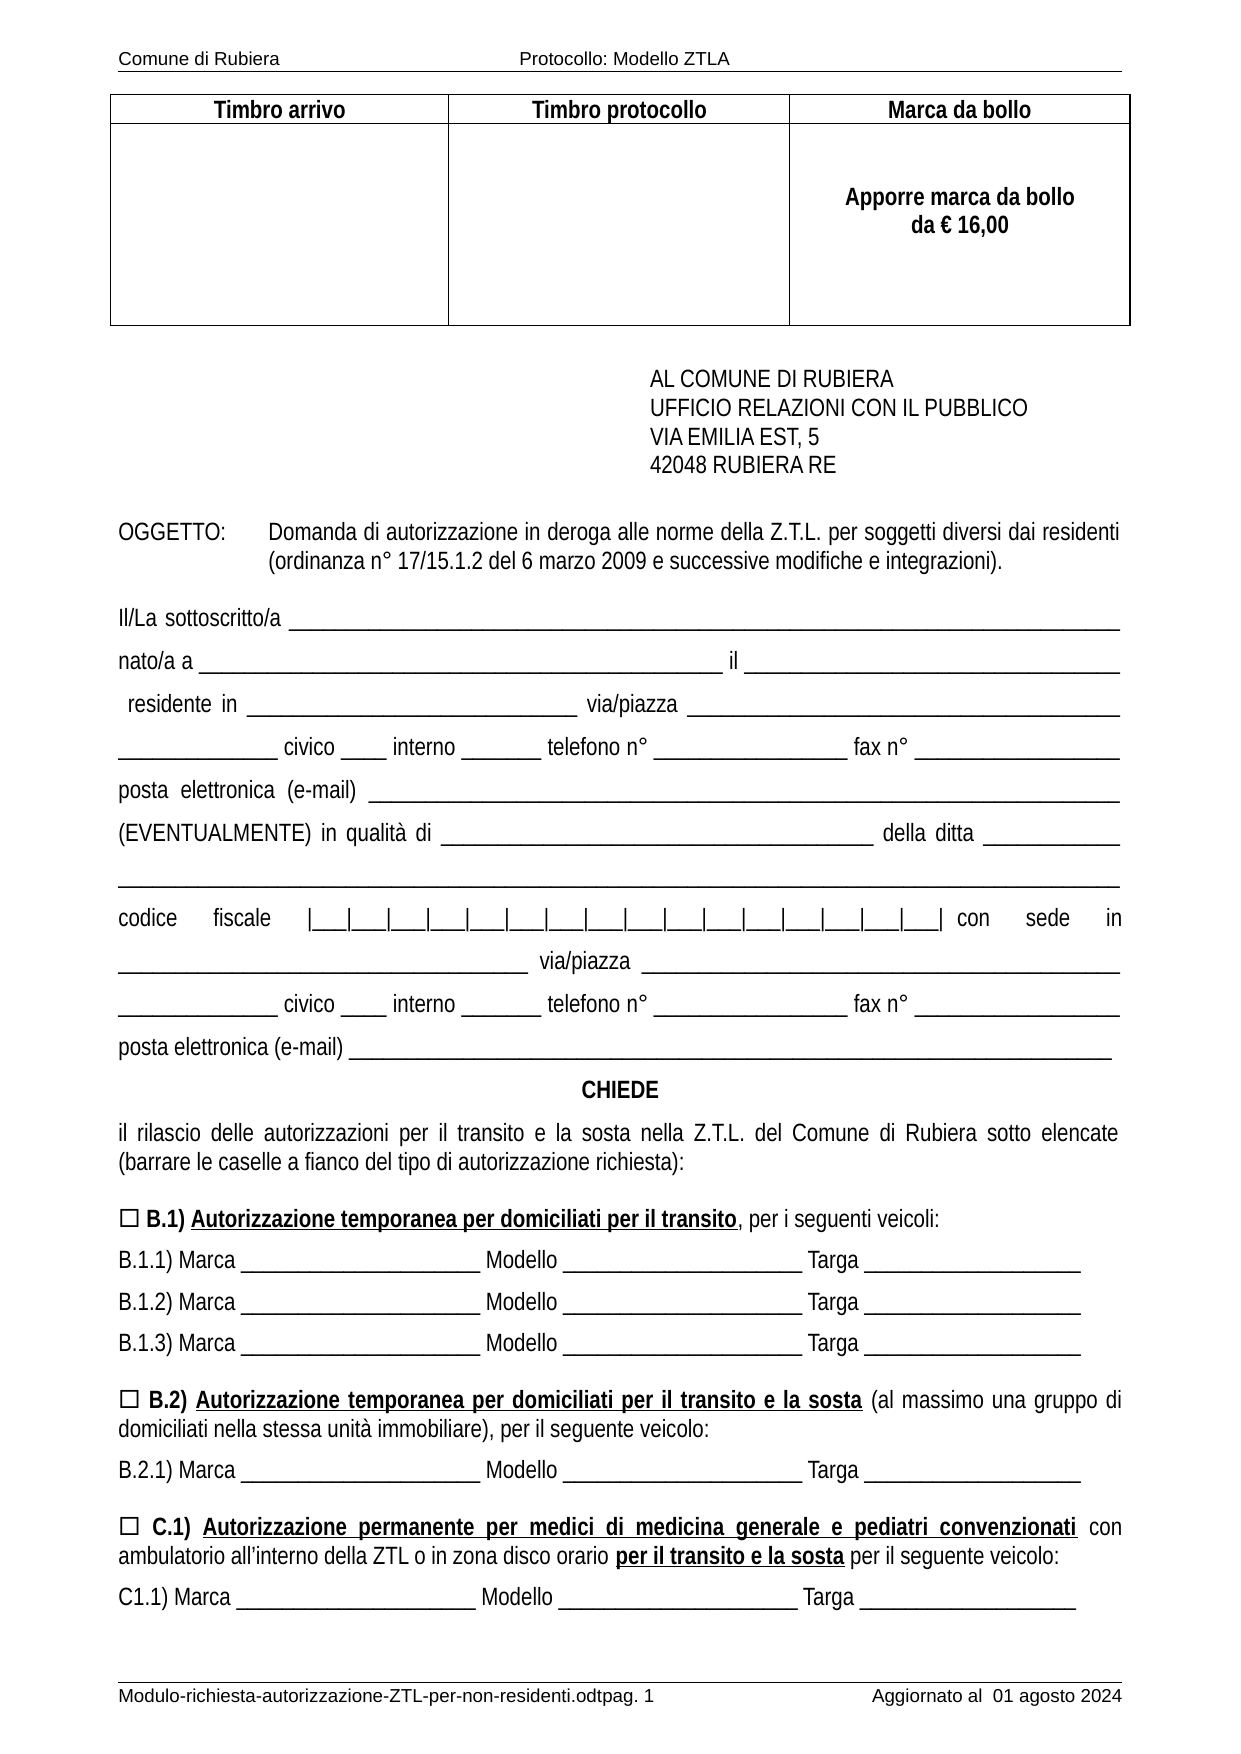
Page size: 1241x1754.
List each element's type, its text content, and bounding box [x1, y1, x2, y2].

subtitle VIA EMILIA EST, 5 [650, 421, 1122, 450]
text Il/La sottoscritto/a _________________________________________________________________________ nato/a a ______________________________________________ il _________________________________ residente in _____________________________ via/piazza ______________________________________ ______________ civico ____ interno _______ telefono n° _________________ fax n° __________________ posta elettronica (e-mail) __________________________________________________________________ (EVENTUALMENTE) in qualità di ______________________________________ della ditta ____________ ________________________________________________________________________________________ codice fiscale |___|___|___|___|___|___|___|___|___|___|___|___|___|___|___|___|_con sede in ____________________________________ via/piazza __________________________________________ ______________ civico ____ interno _______ telefono n° _________________ fax n° __________________ posta elettronica (e-mail) ___________________________________________________________________ [118, 603, 1122, 1061]
subtitle 42048 RUBIERA RE [650, 450, 1122, 479]
text C1.1) Marca _____________________ Modello _____________________ Targa ___________________ [118, 1582, 1122, 1611]
text CHIEDE [118, 1075, 1122, 1104]
text  B.2) Autorizzazione temporanea per domiciliati per il transito e la sosta (al massimo una gruppo di domiciliati nella stessa unità immobiliare), per il seguente veicolo: [118, 1385, 1122, 1442]
text B.2.1) Marca _____________________ Modello _____________________ Targa ___________________ [118, 1455, 1122, 1483]
table_header Timbro arrivo [111, 95, 448, 123]
text  B.1) Autorizzazione temporanea per domiciliati per il transito, per i seguenti veicoli: [118, 1204, 1122, 1233]
table_cell [111, 124, 448, 325]
subtitle AL COMUNE DI RUBIERA [650, 364, 1122, 393]
text B.1.2) Marca _____________________ Modello _____________________ Targa ___________________ [118, 1286, 1122, 1315]
text B.1.3) Marca _____________________ Modello _____________________ Targa ___________________ [118, 1328, 1122, 1356]
text  C.1) Autorizzazione permanente per medici di medicina generale e pediatri convenzionati con ambulatorio all’interno della ZTL o in zona disco orario per il transito e la sosta per il seguente veicolo: [118, 1512, 1122, 1570]
subtitle UFFICIO RELAZIONI CON IL PUBBLICO [650, 393, 1122, 421]
table_header Timbro protocollo [449, 95, 789, 123]
table_cell [449, 124, 789, 325]
text B.1.1) Marca _____________________ Modello _____________________ Targa ___________________ [118, 1245, 1122, 1274]
text OGGETTO: Domanda di autorizzazione in deroga alle norme della Z.T.L. per soggetti diversi dai residenti (ordinanza n° 17/15.1.2 del 6 marzo 2009 e successive modifiche e integrazioni). [118, 517, 1122, 574]
text il rilascio delle autorizzazioni per il transito e la sosta nella Z.T.L. del Comune di Rubiera sotto elencate (barrare le caselle a fianco del tipo di autorizzazione richiesta): [118, 1118, 1122, 1175]
table_cell Apporre marca da bollo da € 16,00 [790, 124, 1129, 325]
table_header Marca da bollo [790, 95, 1129, 123]
